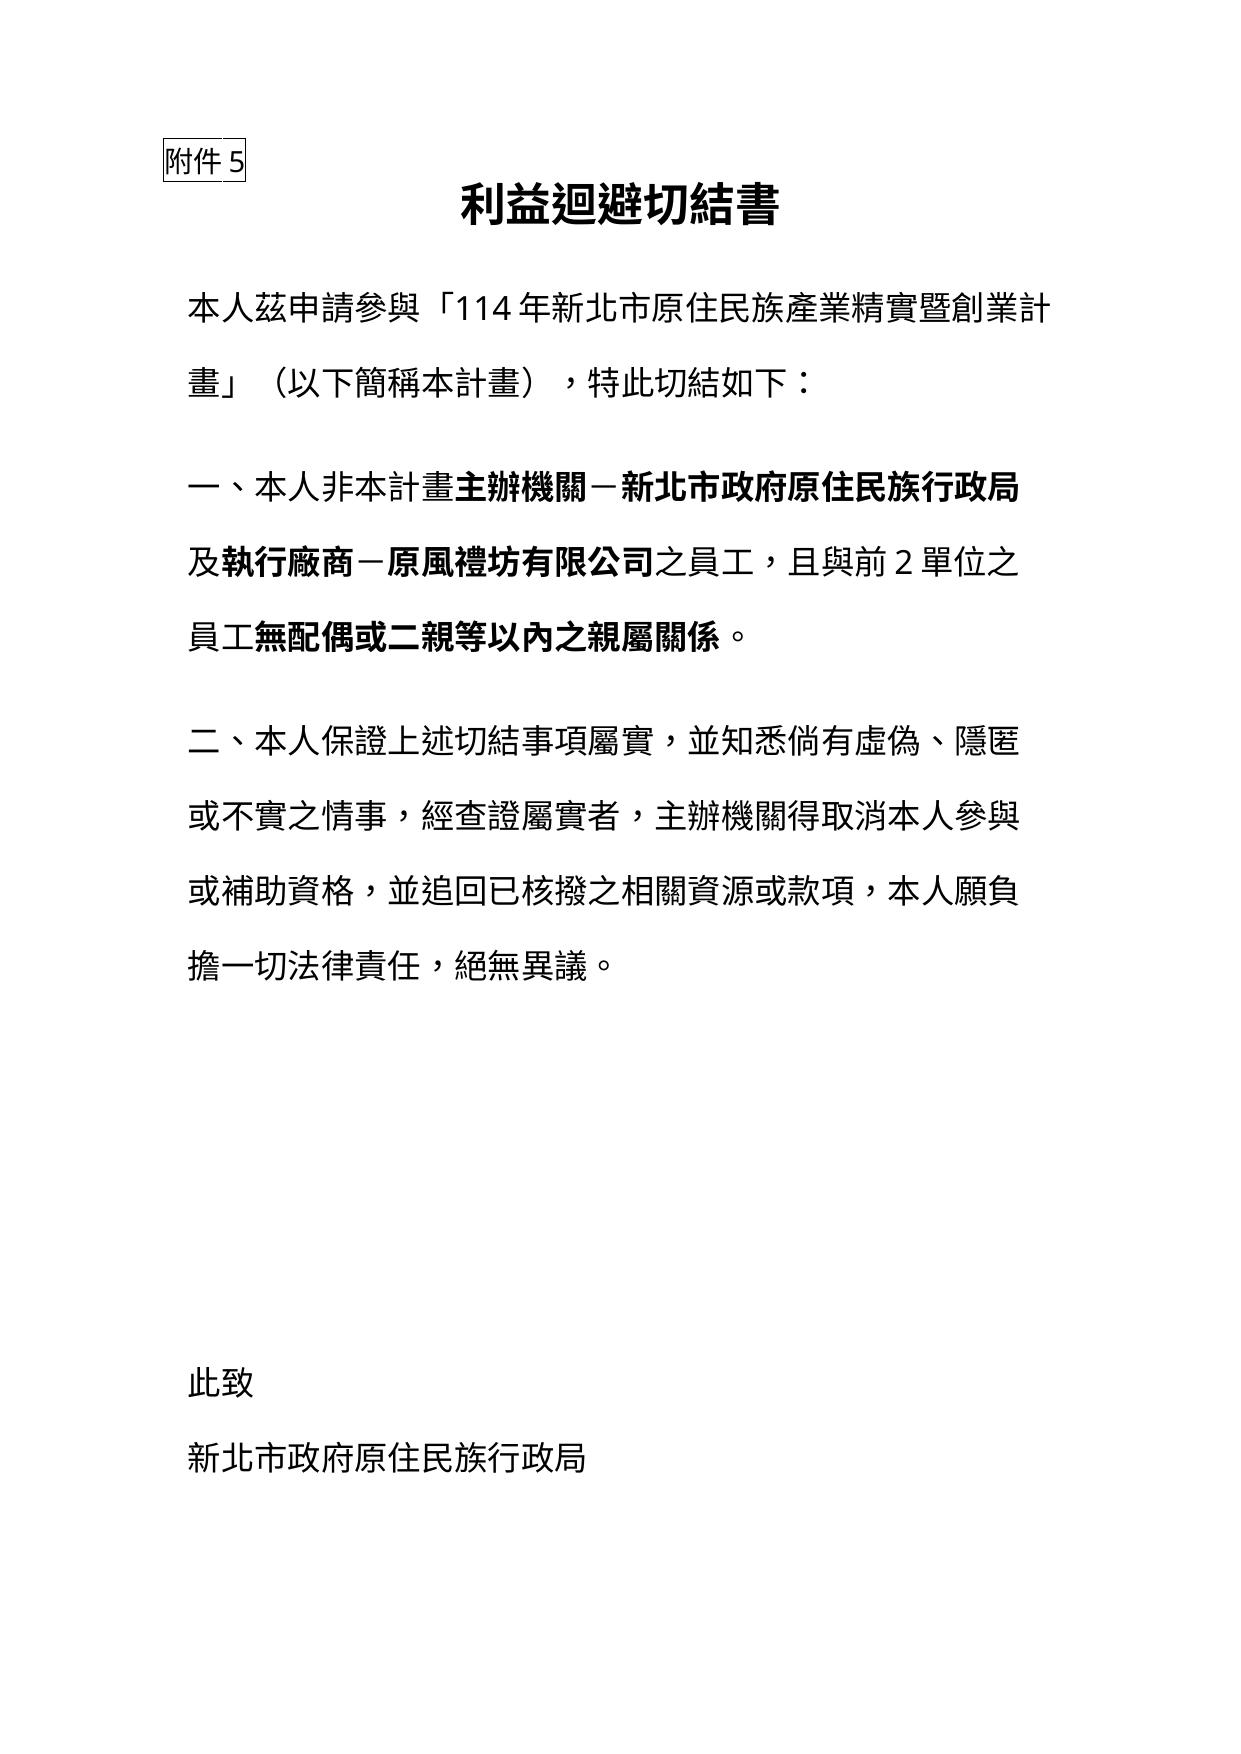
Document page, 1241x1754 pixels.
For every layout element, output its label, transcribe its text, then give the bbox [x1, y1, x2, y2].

text 本人茲申請參與「114年新北市原住民族產業精實暨創業計畫」（以下簡稱本計畫），特此切結如下： [187, 269, 1053, 419]
text 附件5 [164, 139, 245, 181]
text 二、本人保證上述切結事項屬實，並知悉倘有虛偽、隱匿或不實之情事，經查證屬實者，主辦機關得取消本人參與或補助資格，並追回已核撥之相關資源或款項，本人願負擔一切法律責任，絕無異議。 [187, 702, 1053, 1002]
text [246, 138, 253, 164]
text 此致 新北市政府原住民族行政局 [187, 1344, 1053, 1494]
text 一、本人非本計畫主辦機關－新北市政府原住民族行政局及執行廠商－原風禮坊有限公司之員工，且與前2單位之員工無配偶或二親等以內之親屬關係。 [187, 448, 1053, 673]
subtitle 利益迴避切結書 [187, 164, 1053, 239]
